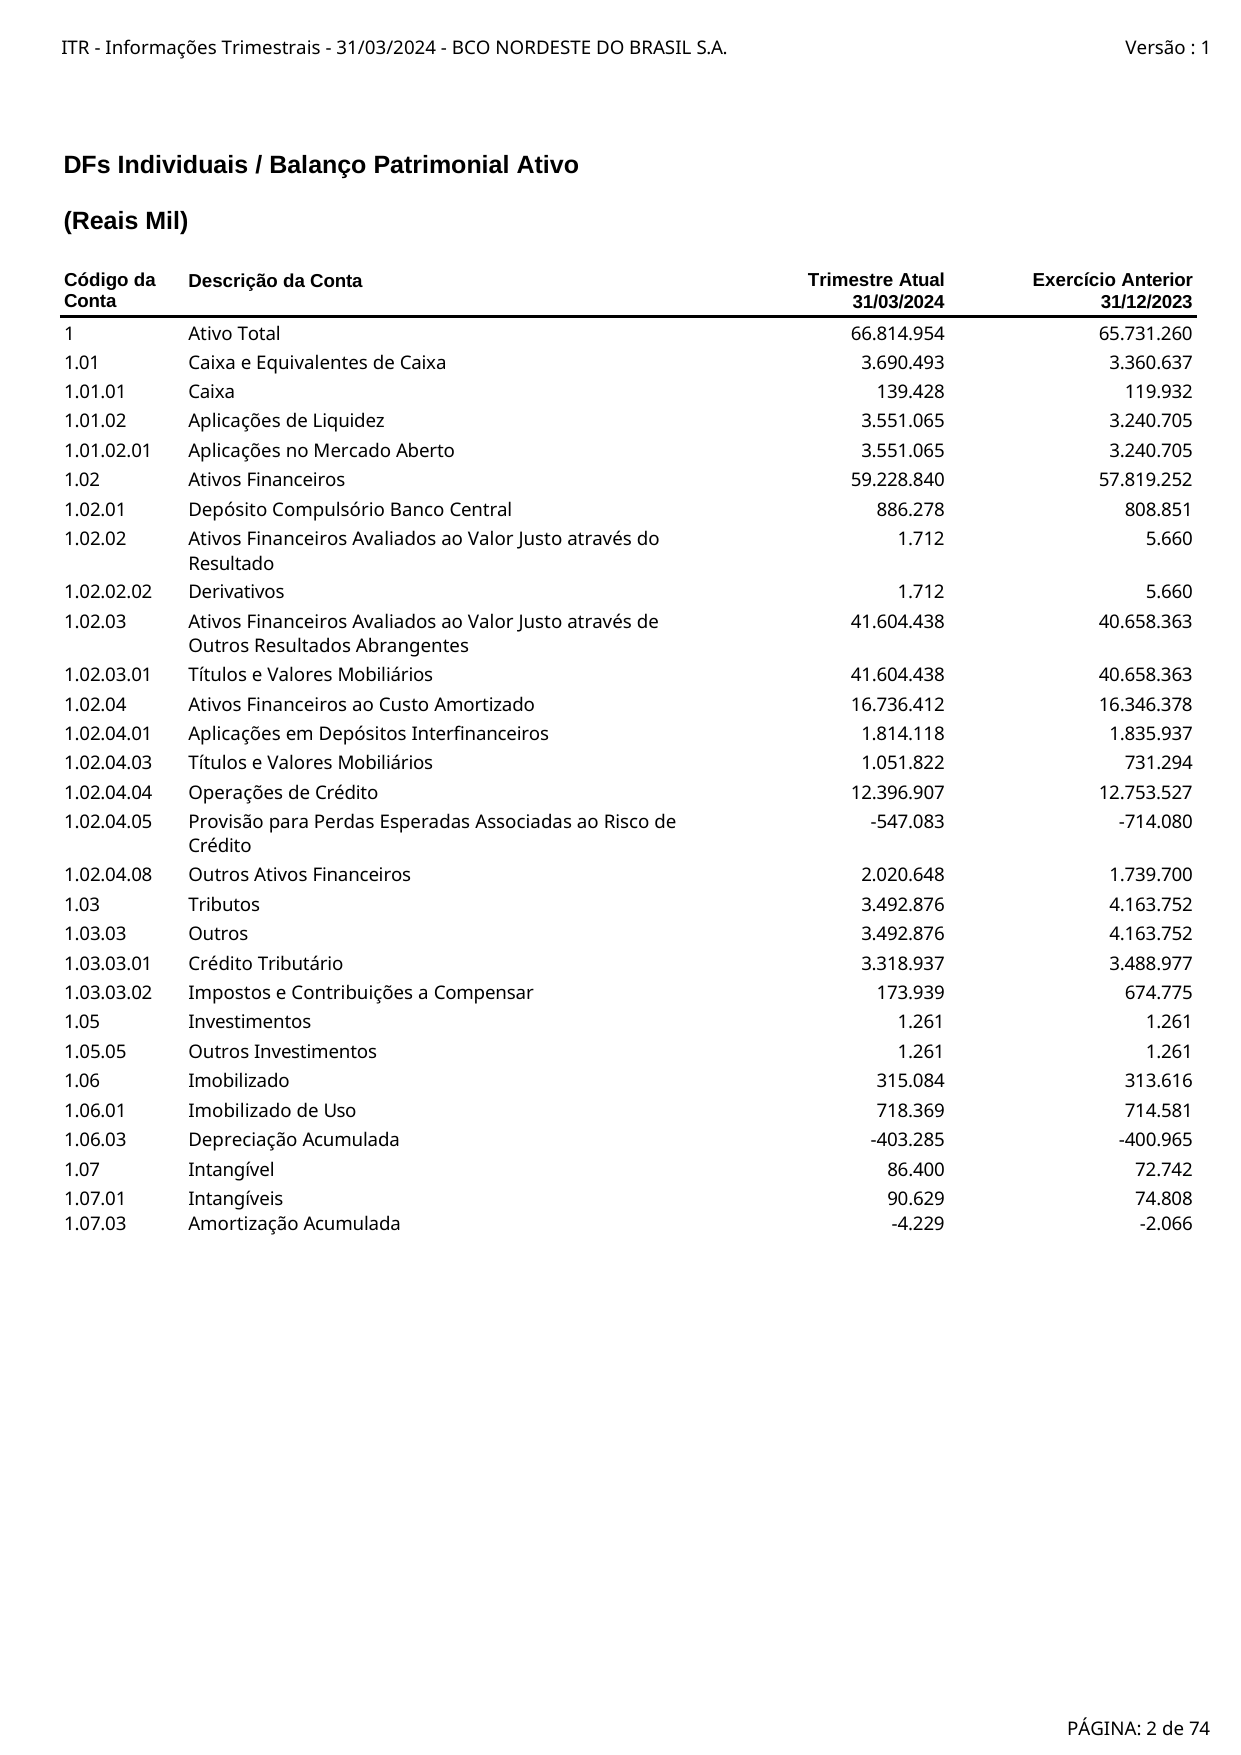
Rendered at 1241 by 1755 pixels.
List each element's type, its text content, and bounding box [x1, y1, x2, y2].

table_cell Provisão para Perdas Esperadas Associadas ao Risco de Crédito [172, 805, 738, 858]
table_cell 12.753.527 [988, 775, 1197, 805]
table_cell 1.02.03.01 [60, 658, 172, 687]
table_cell Ativos Financeiros Avaliados ao Valor Justo através de Outros Resultados Abrangentes [172, 605, 738, 658]
table_cell 1.712 [738, 522, 988, 575]
table_cell 1.03.03.01 [60, 946, 172, 976]
table_cell Títulos e Valores Mobiliários [172, 746, 738, 775]
text DFs Individuais / Balanço Patrimonial Ativo (Reais Mil) [63, 151, 648, 235]
table_cell Caixa [172, 375, 738, 404]
table_cell 718.369 [738, 1094, 988, 1123]
table_cell -547.083 [738, 805, 988, 858]
table_cell -403.285 [738, 1123, 988, 1152]
table_cell 1.06 [60, 1064, 172, 1093]
table_cell 65.731.260 [988, 318, 1197, 345]
table_cell 1.261 [738, 1005, 988, 1035]
table_cell 90.629 [738, 1182, 988, 1211]
table_cell Ativos Financeiros Avaliados ao Valor Justo através do Resultado [172, 522, 738, 575]
table_cell 1.739.700 [988, 858, 1197, 887]
table_cell 1.02.03 [60, 605, 172, 658]
table_cell 3.492.876 [738, 888, 988, 917]
table_cell Impostos e Contribuições a Compensar [172, 976, 738, 1005]
table_cell Tributos [172, 888, 738, 917]
table_cell 5.660 [988, 575, 1197, 604]
table_cell 119.932 [988, 375, 1197, 404]
table_cell Imobilizado de Uso [172, 1094, 738, 1123]
table_cell 1 [60, 318, 172, 345]
table_cell Amortização Acumulada [172, 1211, 738, 1237]
table_cell 1.03.03 [60, 917, 172, 946]
table_cell 1.261 [988, 1035, 1197, 1064]
table_cell 1.051.822 [738, 746, 988, 775]
table_cell 1.02.04 [60, 687, 172, 717]
table_cell 40.658.363 [988, 605, 1197, 658]
table_cell -2.066 [988, 1211, 1197, 1237]
table_cell -400.965 [988, 1123, 1197, 1152]
table_cell Depósito Compulsório Banco Central [172, 493, 738, 522]
table_cell 3.492.876 [738, 917, 988, 946]
table_cell 1.835.937 [988, 717, 1197, 746]
table_cell 674.775 [988, 976, 1197, 1005]
table_cell 1.02.04.01 [60, 717, 172, 746]
table_cell 40.658.363 [988, 658, 1197, 687]
table_cell 1.07.01 [60, 1182, 172, 1211]
table_cell 16.346.378 [988, 687, 1197, 717]
table_cell 1.261 [988, 1005, 1197, 1035]
table_cell 714.581 [988, 1094, 1197, 1123]
table_cell 1.06.03 [60, 1123, 172, 1152]
table_cell Imobilizado [172, 1064, 738, 1093]
table_cell 5.660 [988, 522, 1197, 575]
table_cell 1.02.04.04 [60, 775, 172, 805]
table_cell Aplicações em Depósitos Interfinanceiros [172, 717, 738, 746]
table_cell Ativos Financeiros ao Custo Amortizado [172, 687, 738, 717]
table_cell Aplicações no Mercado Aberto [172, 434, 738, 463]
table_cell 1.05.05 [60, 1035, 172, 1064]
table_cell 315.084 [738, 1064, 988, 1093]
table_cell 1.02.01 [60, 493, 172, 522]
table_cell 4.163.752 [988, 917, 1197, 946]
table_cell Outros Investimentos [172, 1035, 738, 1064]
table_header Trimestre Atual 31/03/2024 [738, 270, 988, 315]
table_cell 1.03.03.02 [60, 976, 172, 1005]
table_cell 1.02 [60, 463, 172, 493]
table_cell 16.736.412 [738, 687, 988, 717]
table_cell 86.400 [738, 1153, 988, 1182]
table_cell 313.616 [988, 1064, 1197, 1093]
table_cell 3.318.937 [738, 946, 988, 976]
table_cell 12.396.907 [738, 775, 988, 805]
table_cell 2.020.648 [738, 858, 988, 887]
table_cell 41.604.438 [738, 605, 988, 658]
table_cell 173.939 [738, 976, 988, 1005]
table_cell 1.261 [738, 1035, 988, 1064]
table_cell 886.278 [738, 493, 988, 522]
table_cell 1.02.04.03 [60, 746, 172, 775]
table_cell 1.07 [60, 1153, 172, 1182]
table_cell Títulos e Valores Mobiliários [172, 658, 738, 687]
table_cell 66.814.954 [738, 318, 988, 345]
table_cell 1.02.02.02 [60, 575, 172, 604]
table_cell 731.294 [988, 746, 1197, 775]
table_cell 3.551.065 [738, 404, 988, 434]
table_cell 74.808 [988, 1182, 1197, 1211]
table_cell Ativo Total [172, 318, 738, 345]
table_cell 1.02.04.08 [60, 858, 172, 887]
table_cell Depreciação Acumulada [172, 1123, 738, 1152]
table_cell Outros Ativos Financeiros [172, 858, 738, 887]
table_header Código da Conta [60, 270, 172, 315]
table_cell -4.229 [738, 1211, 988, 1237]
table_cell 3.551.065 [738, 434, 988, 463]
table_cell 3.488.977 [988, 946, 1197, 976]
table_cell 1.01 [60, 345, 172, 375]
table_cell 1.02.02 [60, 522, 172, 575]
table_cell 1.07.03 [60, 1211, 172, 1237]
table_cell 1.01.02 [60, 404, 172, 434]
table_cell 3.690.493 [738, 345, 988, 375]
table_cell 1.02.04.05 [60, 805, 172, 858]
table_cell Crédito Tributário [172, 946, 738, 976]
table_cell 1.712 [738, 575, 988, 604]
table_header Exercício Anterior 31/12/2023 [988, 270, 1197, 315]
table_cell Aplicações de Liquidez [172, 404, 738, 434]
table_cell 139.428 [738, 375, 988, 404]
table_cell Ativos Financeiros [172, 463, 738, 493]
table_cell 72.742 [988, 1153, 1197, 1182]
table_cell 41.604.438 [738, 658, 988, 687]
table_cell Outros [172, 917, 738, 946]
table_cell Investimentos [172, 1005, 738, 1035]
table_cell 3.360.637 [988, 345, 1197, 375]
table_cell 808.851 [988, 493, 1197, 522]
table_header Descrição da Conta [172, 270, 738, 315]
table_cell 1.03 [60, 888, 172, 917]
table_cell 1.01.01 [60, 375, 172, 404]
table_cell -714.080 [988, 805, 1197, 858]
table_cell Caixa e Equivalentes de Caixa [172, 345, 738, 375]
table_cell Intangível [172, 1153, 738, 1182]
table_cell 3.240.705 [988, 404, 1197, 434]
table_cell Operações de Crédito [172, 775, 738, 805]
table_cell 59.228.840 [738, 463, 988, 493]
table_cell Derivativos [172, 575, 738, 604]
table_cell Intangíveis [172, 1182, 738, 1211]
table_cell 4.163.752 [988, 888, 1197, 917]
table_cell 57.819.252 [988, 463, 1197, 493]
table_cell 1.06.01 [60, 1094, 172, 1123]
table_cell 1.814.118 [738, 717, 988, 746]
table_cell 1.05 [60, 1005, 172, 1035]
table_cell 3.240.705 [988, 434, 1197, 463]
table_cell 1.01.02.01 [60, 434, 172, 463]
